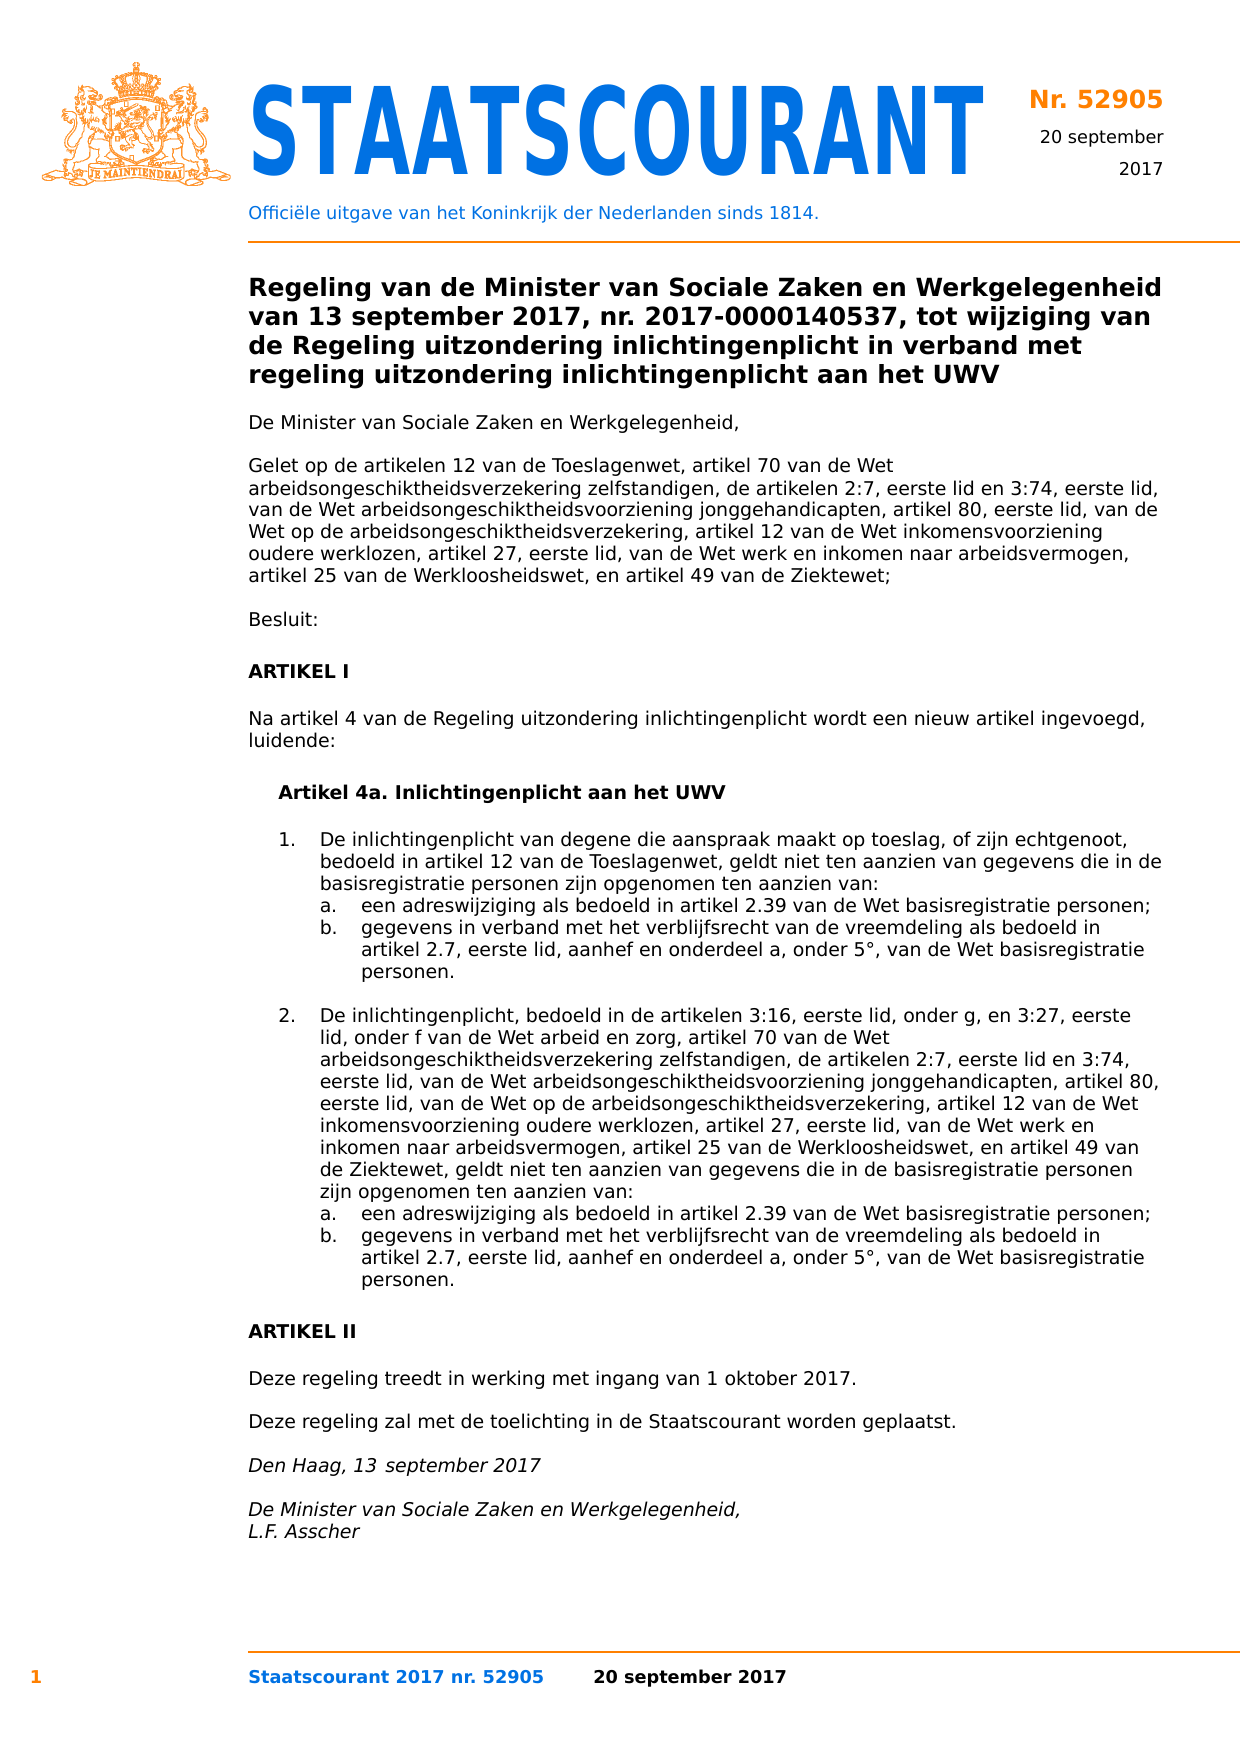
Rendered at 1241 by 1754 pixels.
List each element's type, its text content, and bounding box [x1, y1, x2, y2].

subtitle Regeling van de Minister van Sociale Zaken en Werkgelegenheid van 13 september 2017, nr. 2017-0000140537, tot wijziging van de Regeling uitzondering inlichtingenplicht in verband met regeling uitzondering inlichtingenplicht aan het UWV [248, 273, 1163, 390]
text 2. De inlichtingenplicht, bedoeld in de artikelen 3:16, eerste lid, onder g, en 3:27, eerste lid, onder f van de Wet arbeid en zorg, artikel 70 van de Wet arbeidsongeschiktheidsverzekering zelfstandigen, de artikelen 2:7, eerste lid en 3:74, eerste lid, van de Wet arbeidsongeschiktheidsvoorziening jonggehandicapten, artikel 80, eerste lid, van de Wet op de arbeidsongeschiktheidsverzekering, artikel 12 van de Wet inkomensvoorziening oudere werklozen, artikel 27, eerste lid, van de Wet werk en inkomen naar arbeidsvermogen, artikel 25 van de Werkloosheidswet, en artikel 49 van de Ziektewet, geldt niet ten aanzien van gegevens die in de basisregistratie personen zijn opgenomen ten aanzien van: [278, 1005, 1163, 1203]
text Gelet op de artikelen 12 van de Toeslagenwet, artikel 70 van de Wet arbeidsongeschiktheidsverzekering zelfstandigen, de artikelen 2:7, eerste lid en 3:74, eerste lid, van de Wet arbeidsongeschiktheidsvoorziening jonggehandicapten, artikel 80, eerste lid, van de Wet op de arbeidsongeschiktheidsverzekering, artikel 12 van de Wet inkomensvoorziening oudere werklozen, artikel 27, eerste lid, van de Wet werk en inkomen naar arbeidsvermogen, artikel 25 van de Werkloosheidswet, en artikel 49 van de Ziektewet; [248, 455, 1163, 587]
text Na artikel 4 van de Regeling uitzondering inlichtingenplicht wordt een nieuw artikel ingevoegd, luidende: [248, 708, 1163, 752]
text b. gegevens in verband met het verblijfsrecht van de vreemdeling als bedoeld in artikel 2.7, eerste lid, aanhef en onderdeel a, onder 5°, van de Wet basisregistratie personen. [319, 917, 1163, 983]
table_cell 2017 [998, 153, 1240, 203]
text Den Haag, 13 september 2017 [248, 1455, 1163, 1477]
text De Minister van Sociale Zaken en Werkgelegenheid, [248, 412, 1163, 433]
text De Minister van Sociale Zaken en Werkgelegenheid, L.F. Asscher [248, 1499, 1163, 1543]
text Deze regeling treedt in werking met ingang van 1 oktober 2017. [248, 1367, 1163, 1389]
subtitle ARTIKEL II [248, 1321, 1163, 1342]
text Besluit: [248, 609, 1163, 631]
table_header STAATSCOURANT [248, 62, 998, 203]
subtitle ARTIKEL I [248, 661, 1163, 683]
text a. een adreswijziging als bedoeld in artikel 2.39 van de Wet basisregistratie personen; [319, 895, 1163, 917]
text Deze regeling zal met de toelichting in de Staatscourant worden geplaatst. [248, 1411, 1163, 1433]
table_cell 20 september [998, 121, 1240, 153]
text 1. De inlichtingenplicht van degene die aanspraak maakt op toeslag, of zijn echtgenoot, bedoeld in artikel 12 van de Toeslagenwet, geldt niet ten aanzien van gegevens die in de basisregistratie personen zijn opgenomen ten aanzien van: [278, 829, 1163, 895]
picture [41, 62, 231, 186]
subtitle Artikel 4a. Inlichtingenplicht aan het UWV [278, 782, 1163, 804]
text b. gegevens in verband met het verblijfsrecht van de vreemdeling als bedoeld in artikel 2.7, eerste lid, aanhef en onderdeel a, onder 5°, van de Wet basisregistratie personen. [319, 1224, 1163, 1291]
table_header [25, 62, 248, 241]
table_cell Officiële uitgave van het Koninkrijk der Nederlanden sinds 1814. [248, 203, 1240, 241]
table_header Nr. 52905 [998, 62, 1240, 121]
text a. een adreswijziging als bedoeld in artikel 2.39 van de Wet basisregistratie personen; [319, 1203, 1163, 1224]
